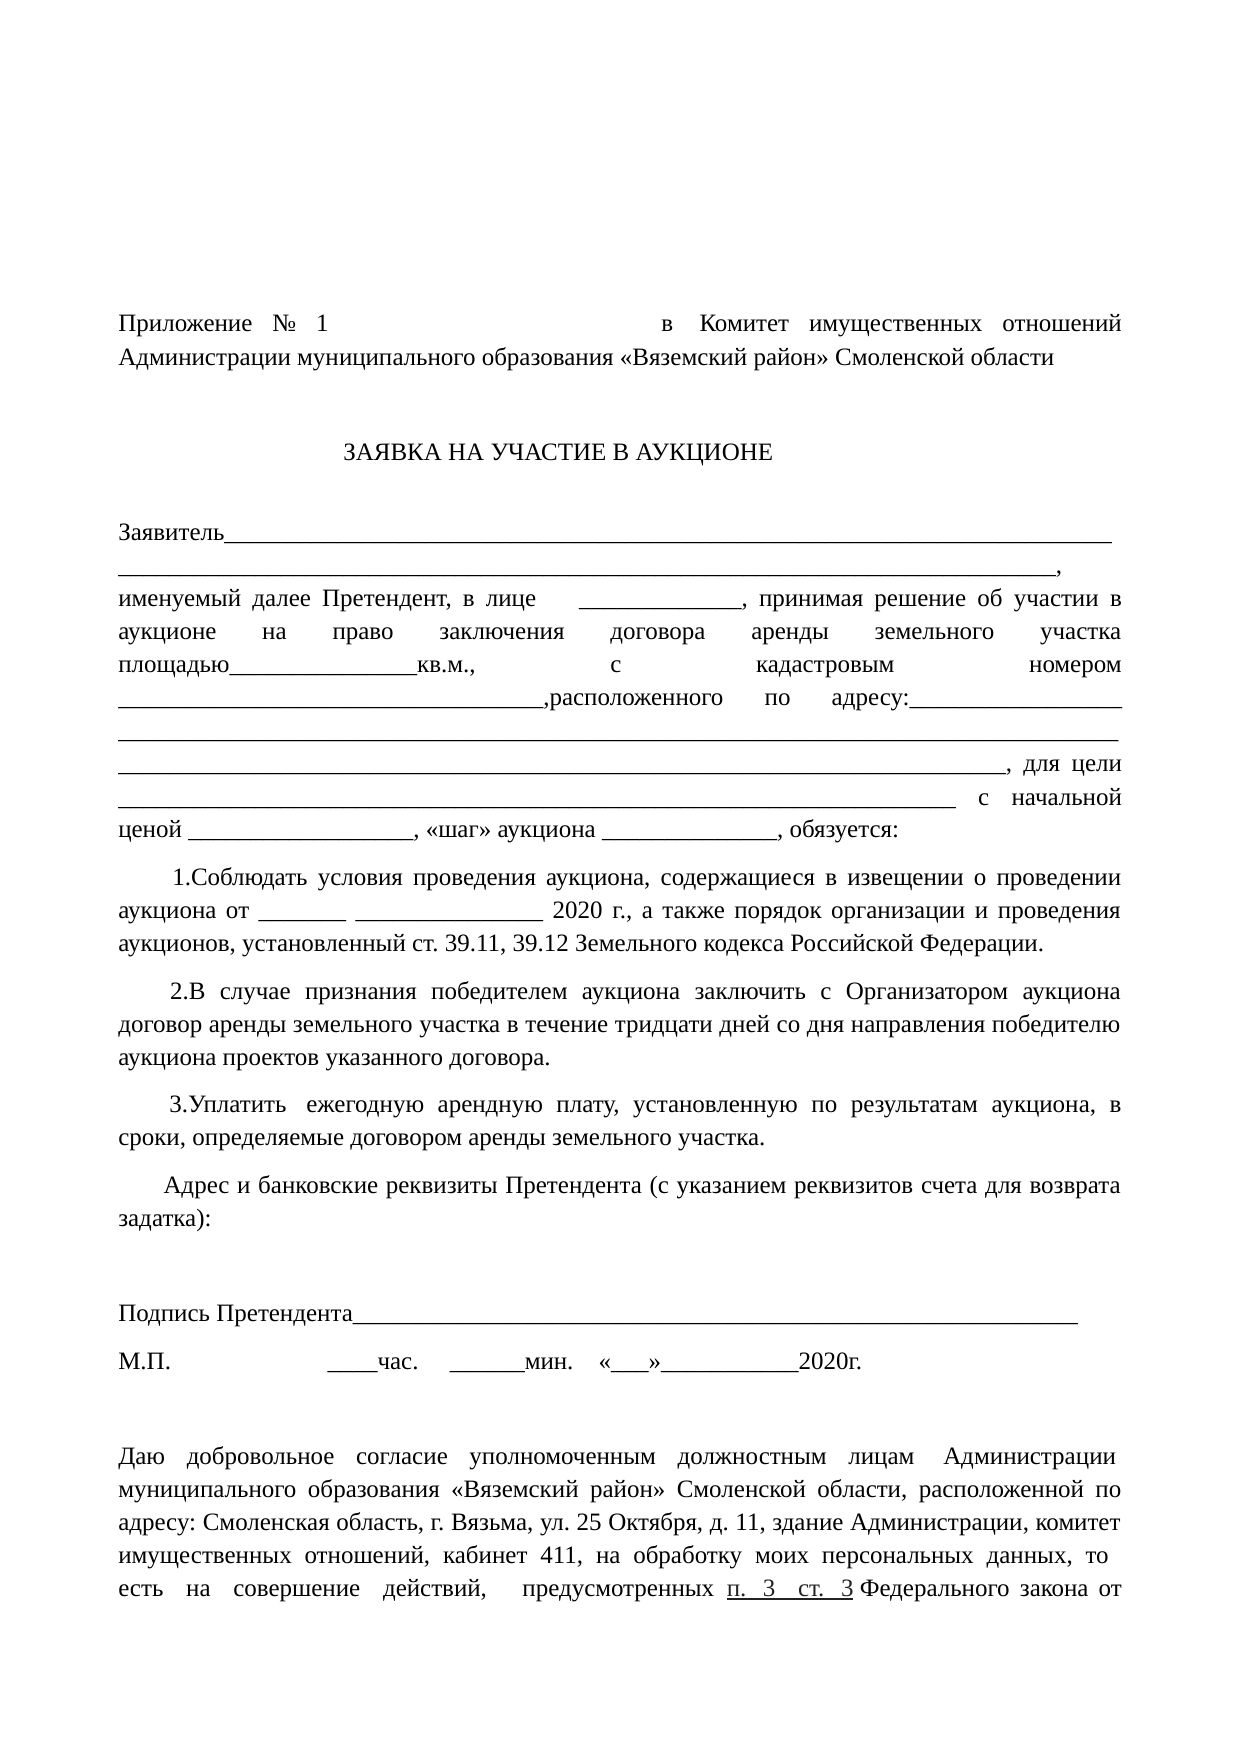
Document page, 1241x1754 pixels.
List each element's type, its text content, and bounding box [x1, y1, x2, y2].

table_cell Администрация муниципального образования «Вяземский район» Смоленской области сообщает о проведении аукциона на право заключения договора аренды земельного участка. 1. Организатор аукциона - комитет имущественных отношений Администрации муниципального образования «Вяземский район» Смоленской области, 215110, Смоленская область, г. Вязьма, ул. 25 Октября, д. 11. 2. Место и дата проведения аукциона: Смоленская область, г. Вязьма, ул. 25 Октября, д. 11, здание Администрации, актовый зал, 11 августа 2020 года в 10 час. 00 мин. 3. Форма торгов: открытый аукцион по составу участников и по форме подачи предложений о цене. Аукцион проводится в соответствии со ст. 39.11, 39.12 Земельного кодекса Российской Федерации. 4. Предмет аукциона: 4.1. ЛОТ № 1 право заключения договора аренды земельного участка, кадастровый номер 67:02:0010151:105, площадь 1680 кв. м, местоположение: Смоленская область, Вяземский район, г. Вязьма, ул. Смоленская, д. 17, категория земель – земли населенных пунктов, разрешенное использование земельного участка: малоэтажная многоквартирная жилая застройка. 4.1.1. Решение о проведении аукциона - постановление Администрации муниципального образования «Вяземский район» Смоленской области от 31.03.2020 № 479. 4.1.2. Земельный участок находится в муниципальной собственности Вяземского городского поселения Вяземского района Смоленской области. 4.1.3. Земельный участок входит в защитную зону объектов культурного наследия. 4.1.4. Максимально и (или) минимально допустимые параметры разрешенного строительства объекта капитального строительства (земельного участка) определяются в соответствии с Градостроительным планом земельного участка № 67502101-002762, выданным 29.02.2020. Минимальные отступы от границ земельного участка в целях определения мест допустимого размещения зданий, строений, сооружений, за пределами которых запрещено строительство зданий, строений, сооружений – 3,0 м и 5,0м. Максимальный процент застройки в границах земельного участка – 25%. Предельное количество этажей – 4. Предельная высота зданий – 12 м. 4.1.5. Подключение объекта капитального строительства (земельного участка) к газораспределительной сети возможно. Срок подключения к сети: 9 месяцев с момента начала строительства объекта. Максимальная технически возможная подключаемая нагрузка сети в точке подключения: 15 м3/ч. Ориентировочное расстояние от точки подключения до границы земельного участка: 0,05 км. Ориентировочная стоимость подключения объекта (по индивидуальному проекту в ценах 2019 года): 0,2 млн. руб. Срок действия технических условий: до 02 марта 2023 г. (Технические условия, выданные филиалом АО «Газпром газораспределение Смоленск» в г. Вязьма от 02.03.2020 № 219). Подключение объекта капитального строительства (земельного участка) к централизованным системам водоснабжения и водоотведения возможно. Срок подключения объекта к сети – не позднее 2022 г. Срок действия технических условий: до 18.02.2021 г. В случае попадания в пятно застройки сетей водопровода и канализации, сети вынести в соответствии со СП 42.13330.2016, п.12.35. (Технические условия, выданные ООО «Региональные объединенные системы водоснабжения и водоотведения Смоленской области » от 02.03.2020 № 18). Порядок определения и предоставления технических условий по технологическому присоединению к электросетям определен Постановлением Правительства Российской Федерации от 27.12.2004 № 861. Сведения о величине предельной свободной мощности и расположения центров питания 35-110 кВ на карте доступны на сайте МРСК Центра www/mrsk-1.ru. Размер платы за технологическое присоединение рассчитывается по тарифам, утвержденным Департаментом Смоленской области по энергетике, энергоэффективности, тарифной политике на текущий период регулирования. Срок осуществления технологического присоединения указывается в договоре технологического присоединения, исчисляется со дня заключения договора и зависит от мощности присоединяемых объектов. (Письмо филиала ПАО «МРСК Центра» - «Смоленскэнерго» от 06.03.2020 № МР1-СМ/42/1538). Уточненные технические условия должны быть получены арендатором в соответствии с разработанным им проектом, утвержденным в соответствии с действующим законодательством. Плата за подключение определяется на основании действующего законодательства и выдается арендатору после предоставления в специализированные организации пакета документов на получение уточненных технических условий. В случае необходимости вынос сетей за границы участка осуществляется за счет средств победителя аукциона. 5. Срок аренды: 10 лет. 6. Осмотр земельного участка осуществляется претендентами самостоятельно, а при необходимости с привлечением работника Администрации МО «Вяземский район» Смоленской области, в согласованное с данным работником время. 7. Начальная цена предмета аукциона: 103 420 (Сто три тысячи четыреста двадцать) рублей. 8. «Шаг аукциона»: 3 100 (Три тысячи сто) рублей. 9. В обеспечение обязательств по оплате права заключения договора аренды земельного участка претенденты вносят задаток в размере: 20 684 (Двадцать тысяч шестьсот восемьдесят четыре) рубля без учета НДС. Задаток перечисляется на расчетный счет Организатора аукциона по следующим реквизитам: УФК по Смоленской области (комитет имущественных отношений Администрации муниципального образования «Вяземский район» Смоленской области л/с 05633D00450) ИНН 6722000650, КПП 672201001, расчетный счет 40302810545253020001 Отделение Смоленск город Смоленск БИК 046614001. Задаток должен поступить на указанный счет не позднее 7 августа 2020 года до 13-00. В течение трех рабочих дней со дня подписания протокола о результатах аукциона организатор аукциона обязан возвратить задатки лицам, участвовавшим в аукционе, но не победившим в нем. 10. Заявки подаются по форме согласно приложению № 1. Прием заявок и документов осуществляется в рабочие дни с 9-00 до 13-00 и с 14-00 до 16-30 по московскому времени по адресу: Смоленская область, г. Вязьма, ул. 25 Октября, д. 11, здание Администрации, комитет имущественных отношений, каб. 411, 4-й этаж. Контактные телефоны: 8(48131) 4-22-43, 2-37-91. Один заявитель имеет право подать только одну заявку. Дата начала приема заявок на участие в аукционе: 10 июля 2020 г. Дата и время окончания приема заявок на участие в аукционе: 7 августа 2020 г. в 13-00. Заявки подаются и принимаются одновременно с полным комплектом требуемых для участия в аукционе документов. Каждая заявка, поступившая в установленный срок, регистрируется организатором в журнале регистрации заявок на участие в аукционе в порядке их поступления. Заявка на участие в аукционе, поступившая по истечении срока приема заявок, возвращается заявителю в день ее поступления. Заявитель имеет право отозвать принятую организатором аукциона заявку на участие в аукционе до дня окончания срока приема заявок, уведомив об этом в письменной форме организатора аукциона. Организатор аукциона обязан возвратить заявителю внесенный им задаток в течение трех рабочих дней со дня поступления уведомления об отзыве заявки. В случае отзыва заявки заявителем позднее дня окончания срока приема заявок задаток возвращается в порядке, установленном для участников аукциона. 10 августа 2020 г. в 12-00 по московскому времени по адресу: Смоленская область, г. Вязьма, ул. 25 Октября, д. 11, здание Администрации, комитет имущественных отношений, каб. 411, 4-й этаж, организатор аукциона рассматривает заявки и документы претендентов, устанавливает факт поступления от претендентов задатков на основании выписки (выписок) с соответствующего счета (счетов). По результатам рассмотрения документов организатор аукциона принимает решение о признании претендентов участниками аукциона или об отказе в допуске претендентов к участию в аукционе, которое оформляется протоколом. 11. Перечень документов, подаваемых претендентами: 1) заявка на участие в аукционе по установленной форме согласно приложению № 1 (в двух экземплярах); 2) копии документов, удостоверяющих личность заявителя (для граждан); 3) надлежащим образом заверенный перевод на русский язык документов о государственной регистрации юридического лица в соответствии с законодательством иностранного государства в случае, если заявителем является иностранное юридическое лицо; 4) платежный документ с отметкой банка об исполнении, подтверждающий внесение претендентом задатка. 12. Аукцион начинается в установленный в настоящем извещении день, час и месте. Победителем аукциона признается участник, предложивший наибольший размер ежегодной арендной платы за земельный участок. Результаты аукциона оглашаются 11 августа 2020 по адресу: Смоленская область, г. Вязьма, ул. 25 Октября, д. 11, здание Администрации, актовый зал, всем присутствующим на аукционе и оформляются протоколом о результатах аукциона. Уполномоченный орган направляет победителю аукциона или единственному принявшему участие в аукционе его участнику три экземпляра подписанного проекта договора аренды земельного участка в десятидневный срок со дня составления протокола о результатах аукциона. При этом размер ежегодной арендной платы по договору аренды земельного участка определяется в размере, предложенном победителем аукциона, или в случае заключения указанного договора с единственным принявшим участие в аукционе его участником устанавливается в размере, равном начальной цене предмета аукциона. Победитель аукциона перечисляет ежегодный размер арендной платы за земельный участок в порядке и сроки, установленные договором аренды земельного участка (проект договора аренды - приложение № 2). 13. Организатор аукциона принимает решение об отказе в проведении аукциона в случае выявления обстоятельств, предусмотренных пунктом 8 статьи 39.11 Земельного кодекса РФ. Извещение об отказе в проведении аукциона размещается в течение трех дней со дня принятия данного решения на сайте: http://www.mgorv.ru/ , на официальном сайте Российской Федерации в сети «Интернет» http://www.torgi.gov.ru/. Организатор аукциона в течение трех дней со дня принятия решения об отказе в проведении аукциона обязан известить участников аукциона об отказе в проведении аукциона и возвратить его участникам внесенные задатки. 14. Все вопросы, не нашедшие отражения в настоящем извещении, регулируются документацией об аукционе и законодательством Российской Федерации. Приложение № 1 в Комитет имущественных отношений Администрации муниципального образования «Вяземский район» Смоленской области ЗАЯВКА НА УЧАСТИЕ В АУКЦИОНЕ Заявитель__________________________________________________________________________________________________________________________________________________, именуемый далее Претендент, в лице _____________, принимая решение об участии в аукционе на право заключения договора аренды земельного участка площадью_______________кв.м., с кадастровым номером __________________________________,расположенного по адресу:_________________ _______________________________________________________________________________________________________________________________________________________, для цели ___________________________________________________________________ с начальной ценой __________________, «шаг» аукциона ______________, обязуется: 1.Соблюдать условия проведения аукциона, содержащиеся в извещении о проведении аукциона от _______ _______________ 2020 г., а также порядок организации и проведения аукционов, установленный ст. 39.11, 39.12 Земельного кодекса Российской Федерации. 2.В случае признания победителем аукциона заключить с Организатором аукциона договор аренды земельного участка в течение тридцати дней со дня направления победителю аукциона проектов указанного договора. 3.Уплатить ежегодную арендную плату, установленную по результатам аукциона, в сроки, определяемые договором аренды земельного участка. Адрес и банковские реквизиты Претендента (с указанием реквизитов счета для возврата задатка): Подпись Претендента__________________________________________________________ М.П. ____час. ______мин. «___»___________2020г. Даю добровольное согласие уполномоченным должностным лицам Администрации муниципального образования «Вяземский район» Смоленской области, расположенной по адресу: Смоленская область, г. Вязьма, ул. 25 Октября, д. 11, здание Администрации, комитет имущественных отношений, кабинет 411, на обработку моих персональных данных, то есть на совершение действий, предусмотренных п. 3 ст. 3 Федерального закона от 27.07.2006 N 152-ФЗ "О персональных данных" Подпись Претендента__________________________________________________________ М.П. Заявка принята Организатором аукциона: ____ час. ____ мин. «___»______________2020 г. Подпись уполномоченного лица Организатора аукциона _________________________ Приложение № 2 проект ДОГОВОР АРЕНДЫ ЗЕМЛИ № __ г. Вязьма Смоленской области от «__» _______ 2020 г. Администрация муниципального образования «Вяземский район» Смоленской области, от имени которой на основании решения Вяземского Совета народных депутатов от 23.01.2002 г. № 1 и Положения о комитете имущественных отношений Администрации муниципального образования «Вяземский район» Смоленской области, утвержденного решением Вяземского районного Совета депутатов от 21.02.2007 № 5, выступает комитет имущественных отношений Администрации муниципального образования «Вяземский район» Смоленской области в лице председателя комитета Коломацкой Жанны Ивановны, именуемая в дальнейшем «Арендодатель», с одной стороны, и _____________(ФИО (наименование), данные арендатора), победитель аукциона на право заключения договора аренды земельного участка, состоявшегося ________, именуемый в дальнейшем «Арендатор», с другой стороны, вместе именуемые в дальнейшем «Стороны», заключили настоящий договор аренды земельного участка (далее – Договор) о нижеследующем: 1. Предмет договора и общие положения 1.1. Предметом Договора является земельный участок из категории земель____, площадью ____ метров квадратных, с кадастровым номером ___________, расположенный по адресу: Смоленская область, Вяземский район, _______________ (далее по тексту – «Участок»), предоставляемый в аренду на основании протокола о результатах аукциона от «__»_____2020 г., разрешенное использование: ________. 1.2. Настоящий Договор заключается на ____ лет до ____г. и вступает в силу со дня его государственной регистрации. Условия настоящего Договора распространяются на взаимоотношения сторон, возникшие с ____ года. 1.3. Арендодатель предоставляет, а Арендатор принимает в аренду земельный Участок. Предоставление Участка в аренду не влечет передачу прав собственности на него. 2. Платежи по договору 2.1. Размер арендной платы определен по итогам аукциона, состоявшегося ______________, в виде ежегодного размера арендной платы и составляет ________ рублей. 2.2. Размер арендной платы за 2020 и последующие годы аренды земельного участка определяется по результатам аукциона и рассчитывается по формуле, приведенной в приложении № 1 к Договору. Сумма внесенного задатка засчитывается в счет арендной платы по договору. 2.3. Арендная плата перечисляется Арендатором ежеквартально до 20 числа последнего месяца текущего квартала. В случае направления Арендатору письменного предупреждения в связи с неисполнением им обязательства по внесению арендной платы, он обязан внести арендную плату в течение пяти рабочих дней со дня получения такого предупреждения. 2.4. Платежи по арендной плате вносятся на р/с № 40101810545250000005, отделение Смоленск г. Смоленск, БИК 046614001, ИНН 6722000650, КПП 672201001, ОКТМО 66605101 (Вяземское городское поселение), получатель УФК по Смоленской области (комитет имущественных отношений Администрации муниципального образования «Вяземский район» Смоленской области л/с 04633D00440), код:---. 3. Права и обязанности сторон 3.1. Арендодатель имеет право: 3.1.1. Требовать досрочного расторжения Договора: - при использовании земельного участка не в соответствии с видом разрешенного использования, а также при использовании способами, приводящими к его порче, - при невнесении арендной платы в общей сумме более чем за 3 месяца, - при нарушении других условий Договора. 3.1.2. На беспрепятственный доступ на территорию арендуемого земельного участка с целью его осмотра на предмет соблюдения условий Договора. 3.1.3. На возмещение убытков, причиненных ухудшением качества Участка и экологической обстановки в результате хозяйственной деятельности Арендатора, а также по иным основаниям, предусмотренным законодательством Российской Федерации. 3.2. Арендодатель обязан: 3.2.1. Выполнять в полном объеме все условия Договора. 3.2.2. Передать Арендатору Участок по акту приема-передачи. 3.3. Арендатор имеет право: 3.3.1. Использовать Участок на условиях, установленных Договором. 3.4. Арендатор обязан: 3.4.1. Принять у Арендодателя Участок по акту приема-передачи. 3.4.2. Выполнять в полном объеме все условия Договора. 3.4.3. Использовать Участок в соответствии с установленным видом разрешенного использования. 3.4.4. Уплачивать в размере и на условиях, установленных Договором, арендную плату. 3.4.5. Обеспечить Арендодателю (его законным представителям) беспрепятственный доступ на Участок по их требованию. 3.4.6. Обеспечить допуск представителей собственников линейных объектов или представителей организаций, осуществляющих эксплуатацию линейных объектов, к данным объектам в целях обеспечения их безопасности. 3.4.7. Не допускать действий, приводящих к ухудшению экологической обстановки на арендуемом земельном участке и прилегающих к нему территориях, а также выполнять работы по благоустройству территории. 3.4.8. Письменно в десятидневный срок уведомить Арендодателя об изменении своих реквизитов. 3.4.9. По окончании срока действия Договора или его расторжении привести Участок в состояние, пригодное для дальнейшего использования, не хуже первоначального. 3.5. Арендодатель и Арендатор имеют иные права и несут иные обязанности, установленные законодательством Российской Федерации. 4. Ответственность сторон 4.1. За нарушение условий настоящего Договора стороны несут ответственность в соответствии с действующим законодательством Российской Федерации. 4.2. За нарушение срока внесения арендной платы по Договору Арендатор выплачивает Арендодателю пени в размере 0,03 % от неуплаченной суммы за каждый календарный день просрочки. 4.3. В случае невнесения более двух раз подряд арендной платы по истечении установленного Договором срока платежа по требованию Арендодателя договор аренды может быть расторгнут в одностороннем порядке. Изменение и прекращение действия договора 5.1. Условия Договора могут быть изменены по соглашению сторон в соответствии с действующим законодательством Российской Федерации. 5.2. Все изменения и дополнения к Договору действительны, если они совершены в письменной форме, подписаны уполномоченными на то представителями обеих сторон и зарегистрированы в органе, осуществляющем государственную регистрацию прав на недвижимое имущество и сделок с ним на территории Смоленской области. 5.3. Внесение изменений в Договор в части изменения вида разрешенного использования земельного участка не допускается. 5.4. Договор прекращает свое действие: - по взаимному соглашению сторон; - по решению суда; - по иным основаниям, предусмотренным действующим договором и законодательством Российской Федерации. 6. Заключительные положения 6.1. Арендатор удовлетворен качественным состоянием Участка, установленным путем его осмотра перед заключением настоящего Договора, и не обнаружил при осмотре каких-либо недостатков, о которых ему не сообщил Арендодатель. 6.2. До подписания настоящего Договора Участок никому не продан, не подарен, не заложен, не обременен правами третьих лиц, в споре и под арестом (запрещением) не стоит. 6.3. Все споры между сторонами рассматриваются в соответствии с действующим законодательством, с соблюдением претензионного порядка и при не достижении взаимоприемлемого решения спорных вопросов обращением за разрешением спора в Арбитражный суд. 6.4. Расходы по государственной регистрации настоящего Договора оплачивает Арендатор. 6.5. Настоящий Договор составлен и подписан в 3-х экземплярах, имеющих равную юридическую силу, по одному для каждой из Сторон и один для хранения в Управлении Федеральной службы государственной регистрации, кадастра и картографии по Смоленской области. 7. Реквизиты и подписи сторон Арендатор: Арендодатель: ___________________ РФ, Смоленская область, г. Вязьма, ул. 25 Октября, д. 11 р/с № 40101810545250000005, отделение Смоленск г. Смоленск, БИК 046614001, ИНН 6722000650, КПП 672201001, ОКТМО 66605101 (Вяземское городское поселение), получатель УФК по Смоленской области (комитет имущественных отношений Администрации муниципального образования «Вяземский район» Смоленской области, л/с 04633D00440), код: ---. Председатель комитета имущественных отношений: _______________Ж.И. Коломацкая Приложение № 1 к договору аренды земли от «__»_________2020 г. №__ Расчет арендной платы: Ап= Аеп х d/365, где Ап – размер арендной платы, Аеп –ежегодный размер арендной платы, определенный по результатам аукциона d – количество дней аренды Подлежит к оплате: Год Расчет арендной платы Подписи сторон Арендатор Арендодатель 2020 2021 [118, 118, 1122, 1602]
